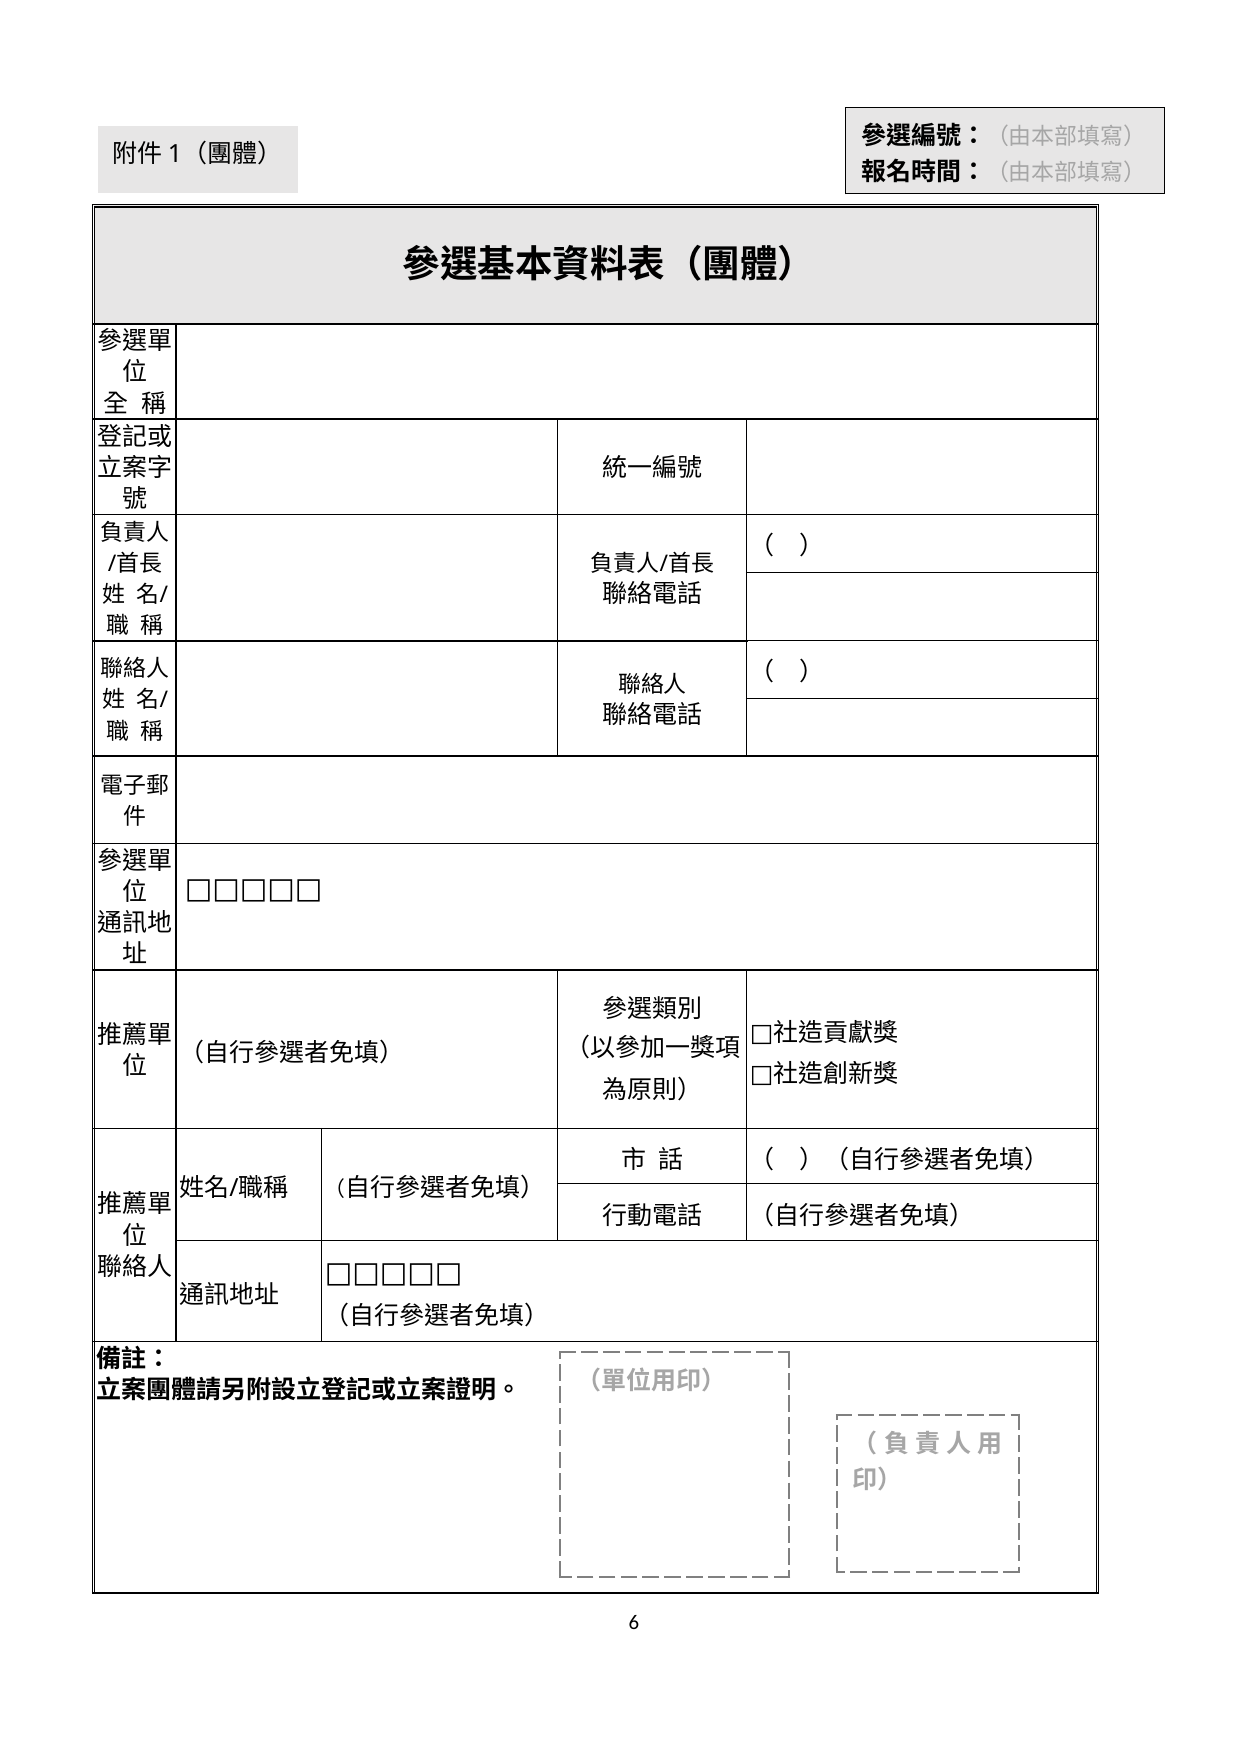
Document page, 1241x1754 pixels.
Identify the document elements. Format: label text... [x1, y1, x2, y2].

table_cell 負責人/首長 姓 名/職 稱 [95, 515, 175, 640]
table_cell （ ） [747, 641, 1096, 697]
table_cell （自行參選者免填） [322, 1129, 557, 1240]
table_cell 參選基本資料表（團體） [95, 208, 1096, 323]
table_cell [177, 325, 1096, 418]
table_cell 聯絡人 姓 名/職 稱 [95, 642, 175, 755]
table_cell （自行參選者免填） [747, 1184, 1096, 1240]
table_cell 參選基本資料表（團體） [98, 126, 298, 193]
table_cell 參選單位 全 稱 [95, 325, 175, 418]
table_cell 聯絡人 聯絡電話 [558, 642, 746, 755]
table_cell 市 話 [558, 1129, 746, 1183]
table_cell 推薦單位 [95, 971, 175, 1128]
table_cell 推薦單位 聯絡人 [95, 1129, 175, 1341]
table_cell 統一編號 [558, 420, 746, 514]
table_cell [177, 515, 557, 640]
table_cell □社造貢獻獎 □社造創新獎 [747, 971, 1096, 1128]
table_cell 姓名/職稱 [177, 1129, 321, 1240]
table_cell （ ）（自行參選者免填） [747, 1129, 1096, 1183]
table_cell 通訊地址 [177, 1241, 321, 1341]
table_cell （自行參選者免填） [177, 971, 557, 1128]
table_cell 行動電話 [558, 1184, 746, 1240]
table_cell 負責人/首長 聯絡電話 [558, 515, 746, 640]
table_cell 備註： 立案團體請另附設立登記或立案證明。 [95, 1342, 1096, 1592]
table_cell 參選類別 （以參加一獎項為原則） [558, 971, 746, 1128]
table_cell [177, 757, 1096, 842]
table_cell 參選單位 通訊地址 [95, 844, 175, 969]
table_cell [177, 420, 557, 514]
table_cell 登記或 立案字號 [95, 420, 175, 514]
table_cell □□□□□ [177, 844, 1096, 969]
table_cell 電子郵件 [95, 757, 175, 842]
table_cell [747, 573, 1096, 640]
table_cell [177, 642, 557, 755]
table_cell 參選基本資料表（團體） [846, 108, 1164, 193]
table_cell [747, 699, 1096, 755]
table_cell （ ） [747, 515, 1096, 572]
table_cell [747, 420, 1096, 514]
table_cell □□□□□ （自行參選者免填） [322, 1241, 1096, 1341]
